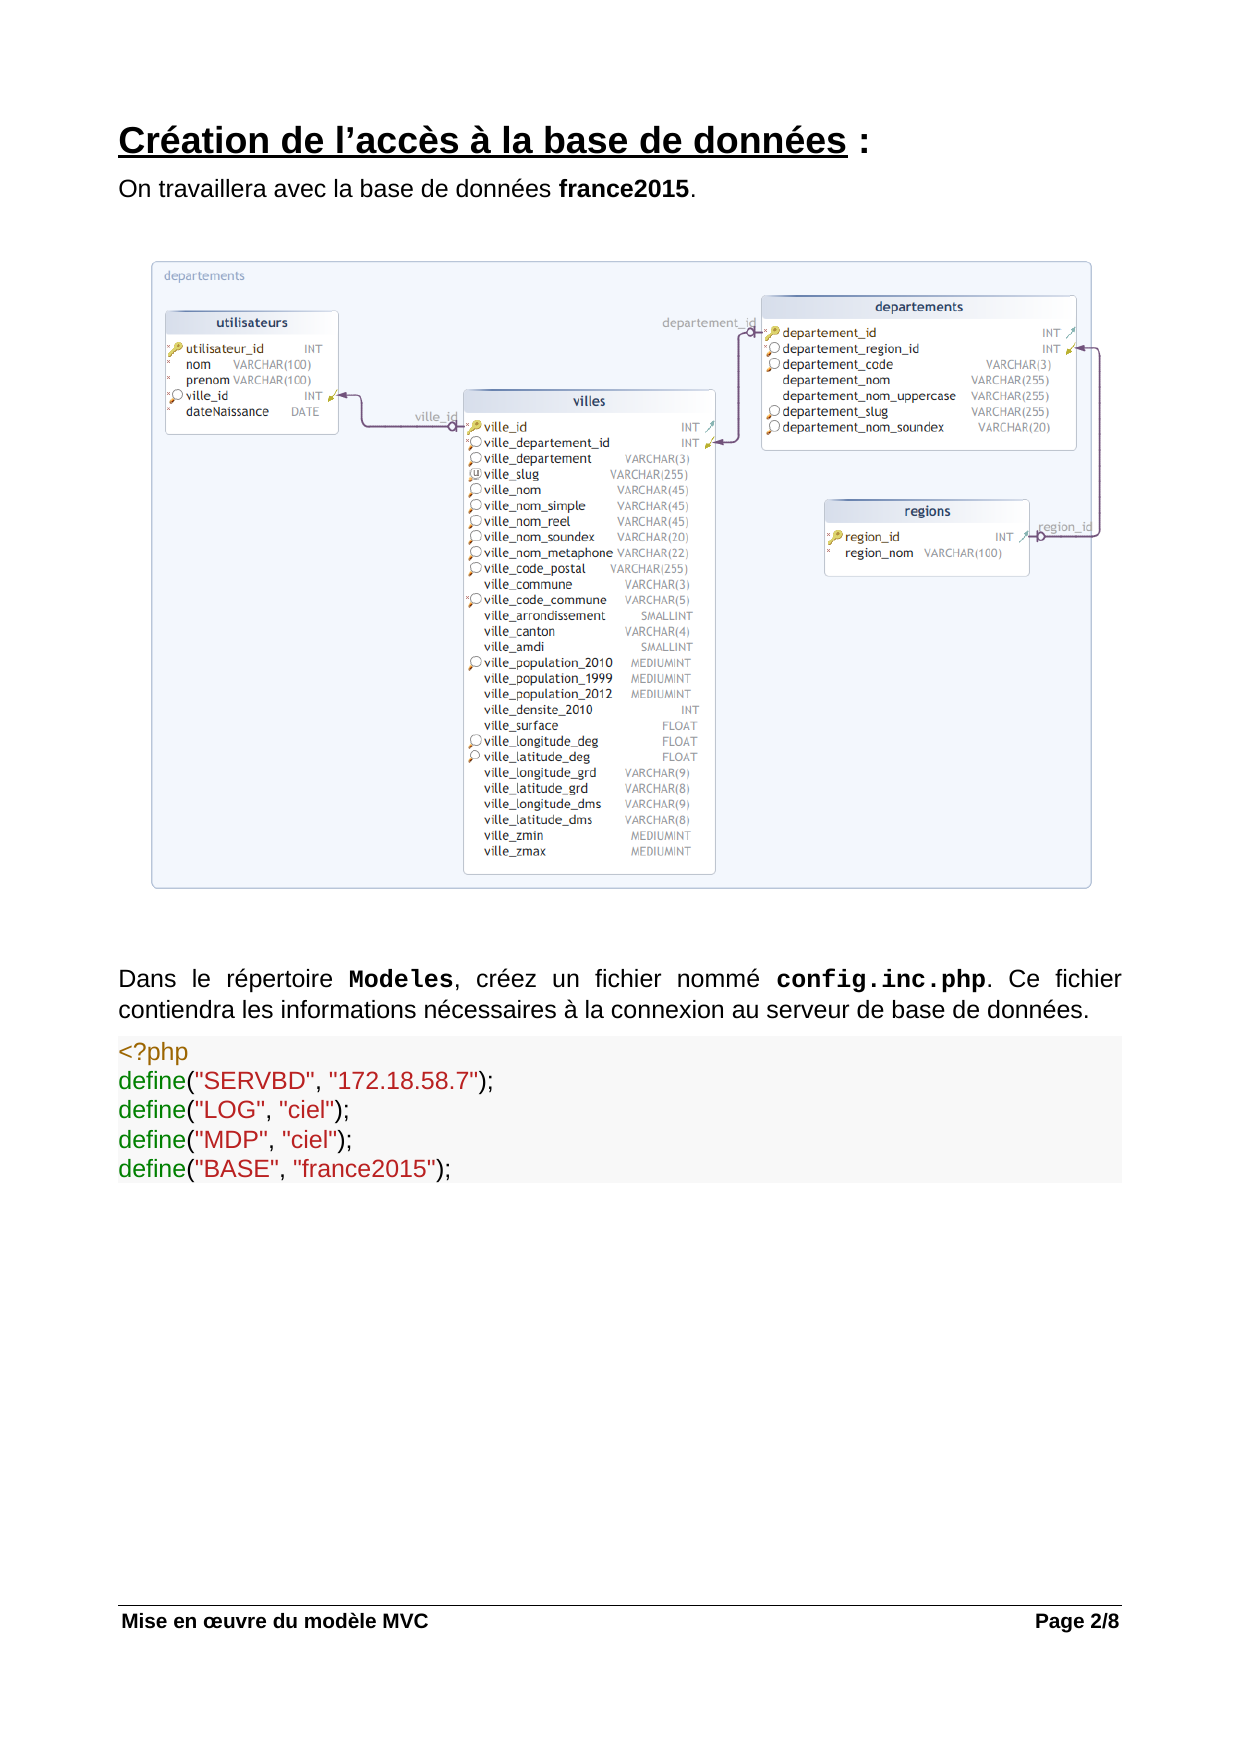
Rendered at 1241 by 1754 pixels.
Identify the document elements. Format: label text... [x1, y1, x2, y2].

text Dans le répertoire Modeles, créez un fichier nommé config.inc.php. Ce fichier contiendra les informations nécessaires à la connexion au serveur de base de données. [118, 964, 1122, 1024]
subtitle Création de l’accès à la base de données : [118, 118, 1122, 161]
text <?php [118, 1036, 1122, 1065]
picture [118, 214, 1123, 952]
text define("LOG", "ciel"); [118, 1095, 1122, 1124]
text define("SERVBD", "172.18.58.7"); [118, 1066, 1122, 1094]
text define("MDP", "ciel"); [118, 1124, 1122, 1153]
text On travaillera avec la base de données france2015. [118, 174, 1122, 202]
text define("BASE", "france2015"); [118, 1154, 1122, 1183]
